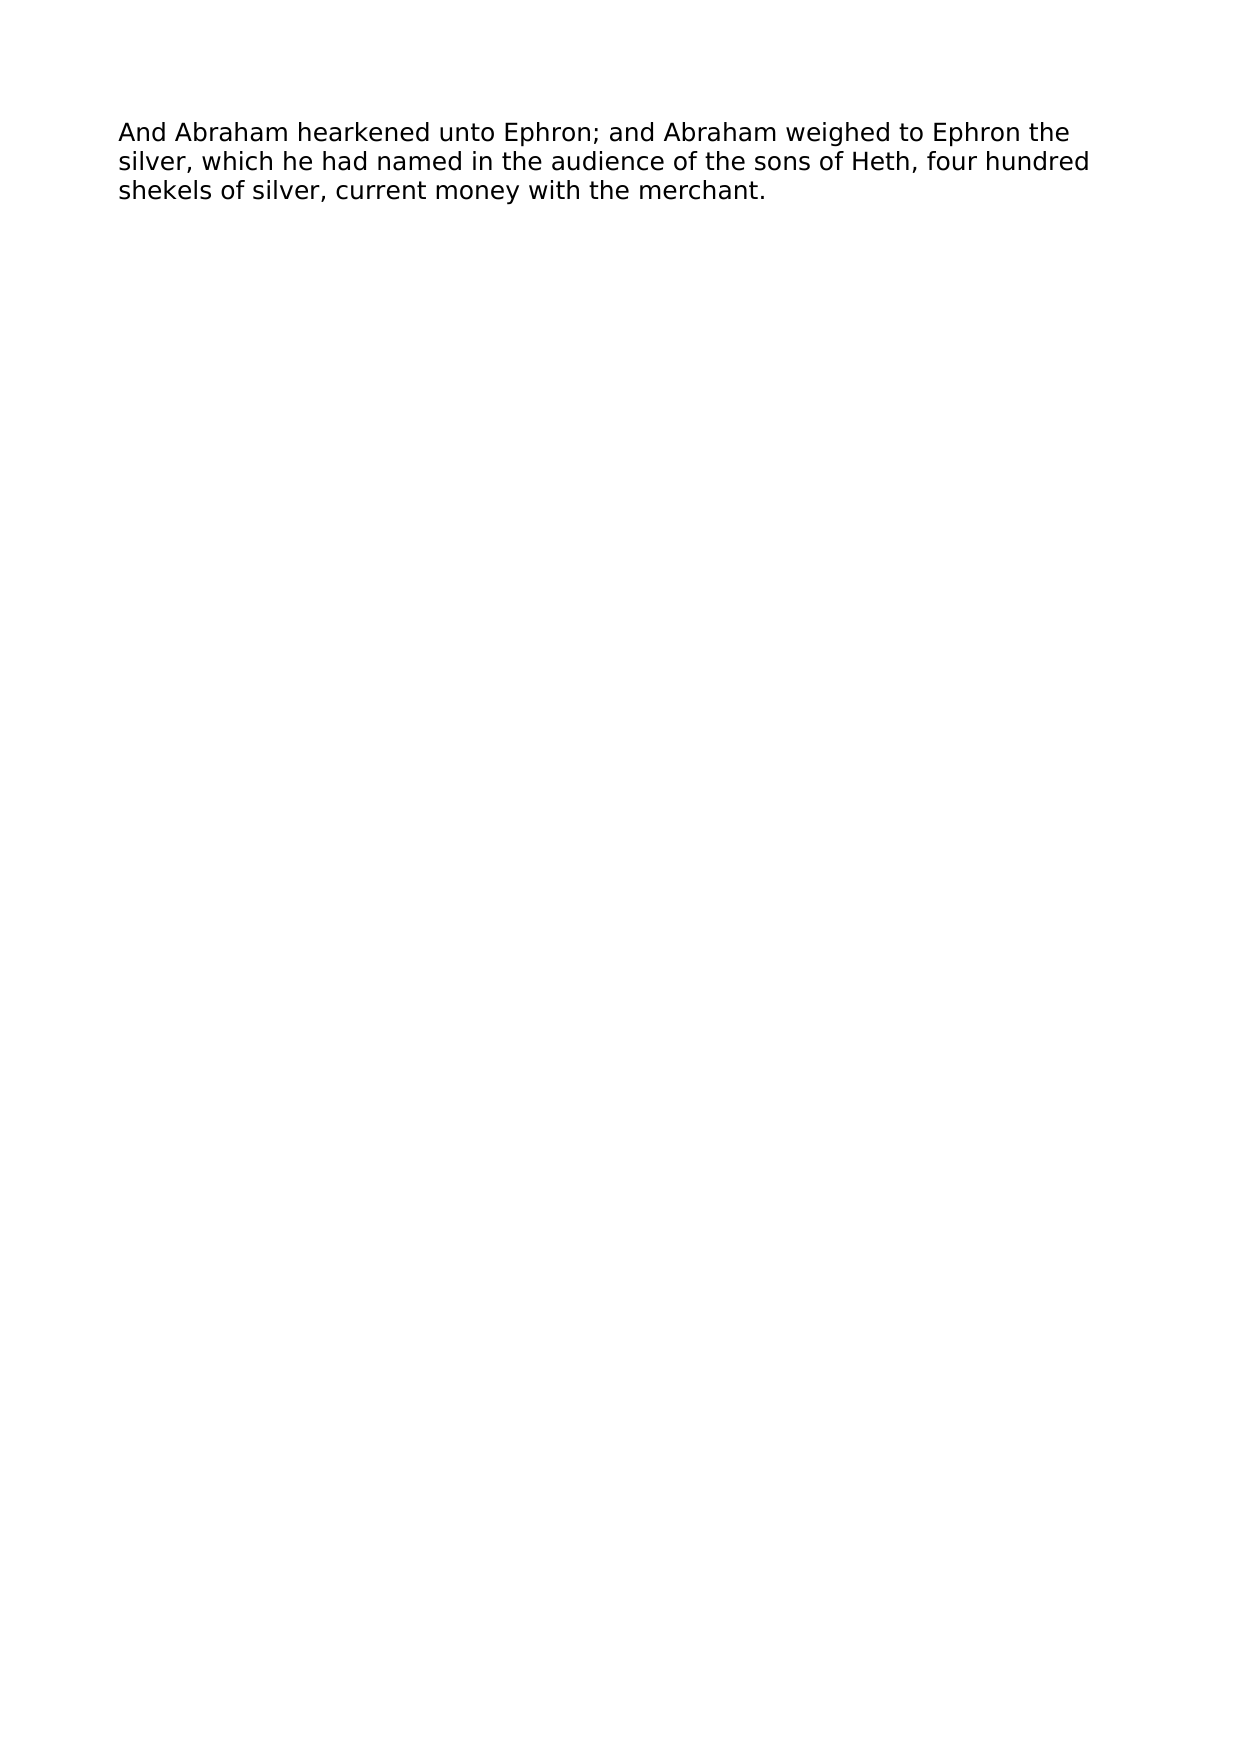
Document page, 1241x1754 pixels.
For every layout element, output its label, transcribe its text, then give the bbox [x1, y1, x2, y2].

text And Abraham hearkened unto Ephron; and Abraham weighed to Ephron the silver, which he had named in the audience of the sons of Heth, four hundred shekels of silver, current money with the merchant. [118, 118, 1122, 206]
